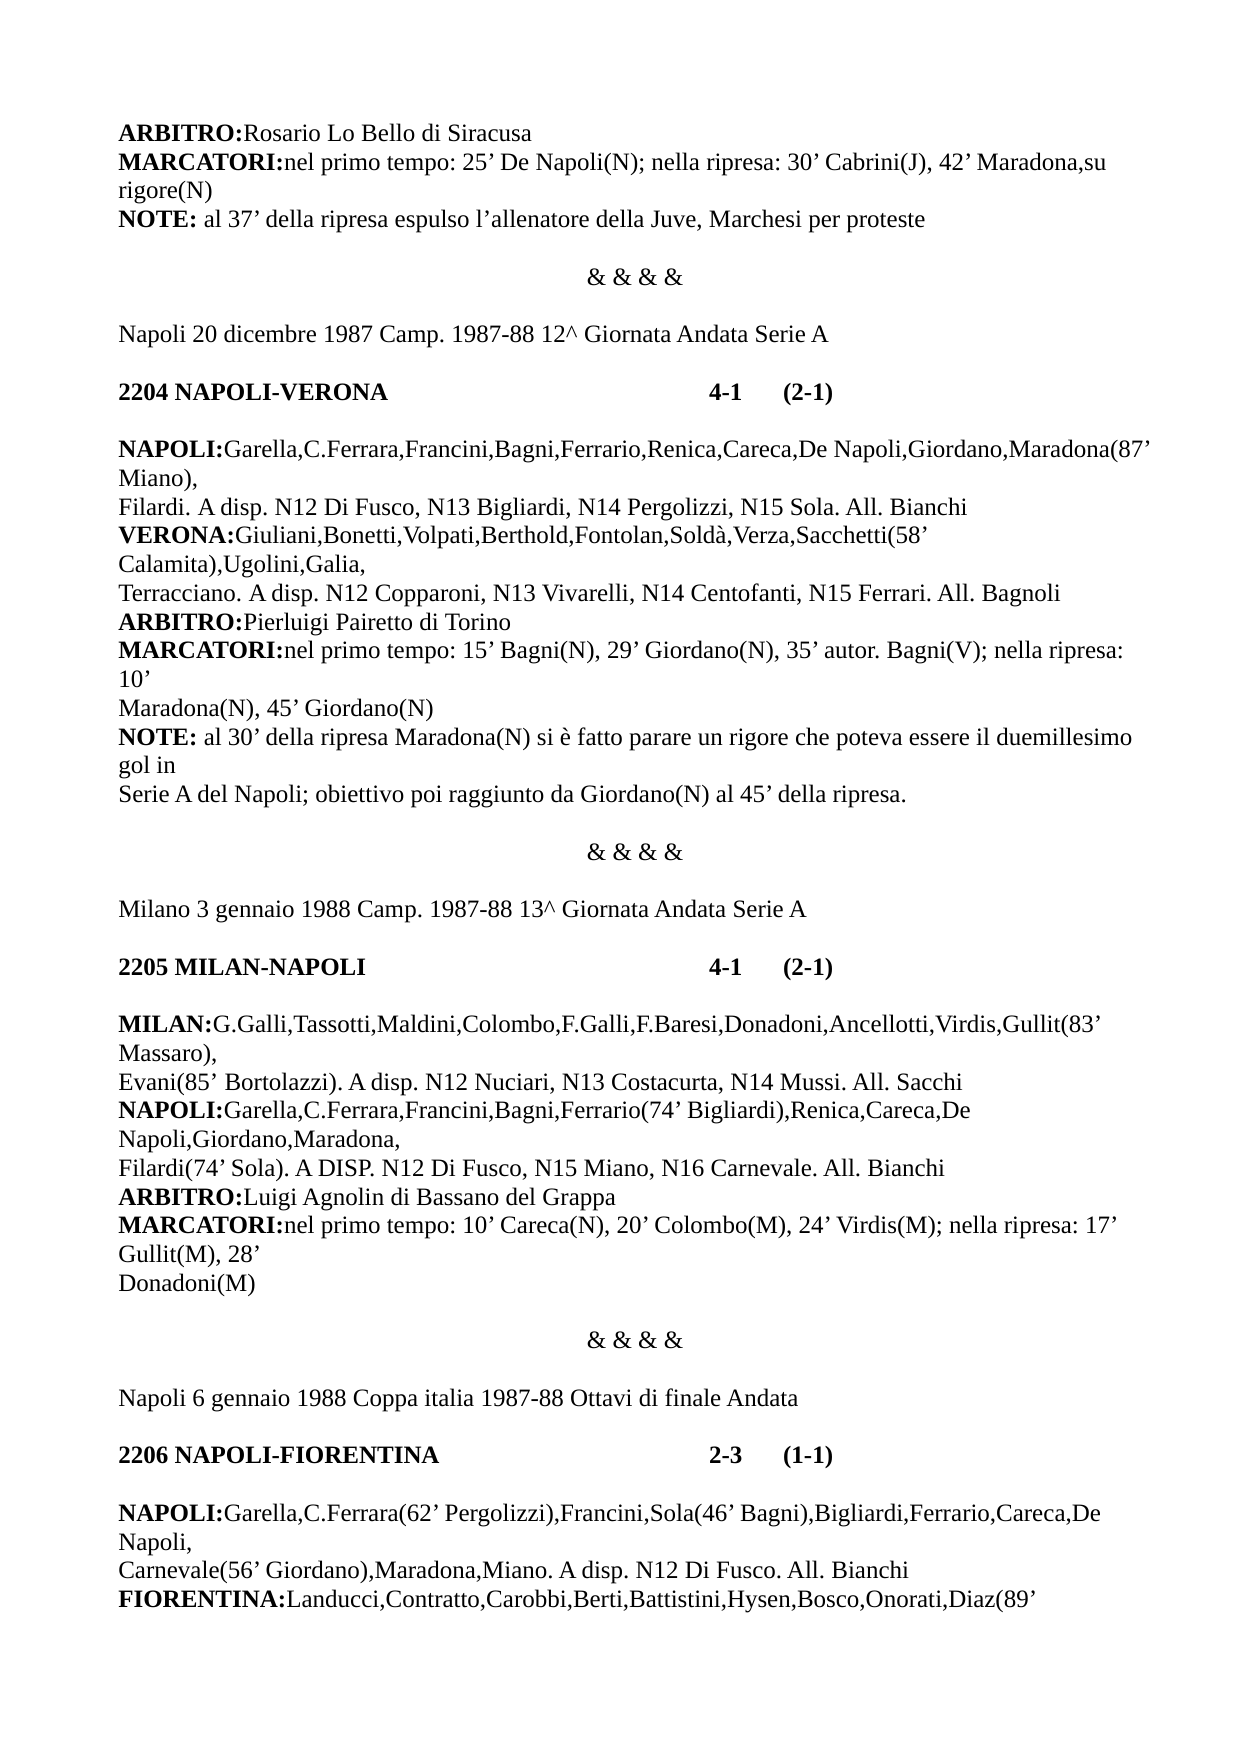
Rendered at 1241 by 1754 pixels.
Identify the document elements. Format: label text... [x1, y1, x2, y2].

text Napoli 20 dicembre 1987 Camp. 1987-88 12^ Giornata Andata Serie A [118, 319, 1152, 348]
text NAPOLI:Garella,C.Ferrara(62’ Pergolizzi),Francini,Sola(46’ Bagni),Bigliardi,Ferrario,Careca,De Napoli, [118, 1498, 1152, 1556]
text Evani(85’ Bortolazzi). A disp. N12 Nuciari, N13 Costacurta, N14 Mussi. All. Sacchi [118, 1067, 1152, 1096]
text ARBITRO:Pierluigi Pairetto di Torino [118, 607, 1152, 636]
text Filardi(74’ Sola). A DISP. N12 Di Fusco, N15 Miano, N16 Carnevale. All. Bianchi [118, 1153, 1152, 1182]
text 2206 NAPOLI-FIORENTINA 2-3 (1-1) [118, 1441, 1152, 1469]
text FIORENTINA:Landucci,Contratto,Carobbi,Berti,Battistini,Hysen,Bosco,Onorati,Diaz(89’ [118, 1584, 1152, 1613]
text NOTE: al 37’ della ripresa espulso l’allenatore della Juve, Marchesi per proteste [118, 204, 1152, 233]
text ARBITRO:Rosario Lo Bello di Siracusa [118, 118, 1152, 147]
text MILAN:G.Galli,Tassotti,Maldini,Colombo,F.Galli,F.Baresi,Donadoni,Ancellotti,Virdis,Gullit(83’ Massaro), [118, 1009, 1152, 1067]
text Terracciano. A disp. N12 Copparoni, N13 Vivarelli, N14 Centofanti, N15 Ferrari. All. Bagnoli [118, 578, 1152, 607]
text ARBITRO:Luigi Agnolin di Bassano del Grappa [118, 1182, 1152, 1211]
text Filardi. A disp. N12 Di Fusco, N13 Bigliardi, N14 Pergolizzi, N15 Sola. All. Bianchi [118, 492, 1152, 521]
text 2205 MILAN-NAPOLI 4-1 (2-1) [118, 952, 1152, 981]
text NAPOLI:Garella,C.Ferrara,Francini,Bagni,Ferrario(74’ Bigliardi),Renica,Careca,De Napoli,Giordano,Maradona, [118, 1096, 1152, 1153]
text Napoli 6 gennaio 1988 Coppa italia 1987-88 Ottavi di finale Andata [118, 1383, 1152, 1412]
text MARCATORI:nel primo tempo: 15’ Bagni(N), 29’ Giordano(N), 35’ autor. Bagni(V); nella ripresa: 10’ [118, 636, 1152, 693]
text Maradona(N), 45’ Giordano(N) [118, 693, 1152, 722]
text 2204 NAPOLI-VERONA 4-1 (2-1) [118, 377, 1152, 406]
text Serie A del Napoli; obiettivo poi raggiunto da Giordano(N) al 45’ della ripresa. [118, 779, 1152, 808]
text Donadoni(M) [118, 1268, 1152, 1297]
text NOTE: al 30’ della ripresa Maradona(N) si è fatto parare un rigore che poteva essere il duemillesimo gol in [118, 722, 1152, 779]
text Carnevale(56’ Giordano),Maradona,Miano. A disp. N12 Di Fusco. All. Bianchi [118, 1556, 1152, 1584]
text VERONA:Giuliani,Bonetti,Volpati,Berthold,Fontolan,Soldà,Verza,Sacchetti(58’ Calamita),Ugolini,Galia, [118, 521, 1152, 578]
text MARCATORI:nel primo tempo: 10’ Careca(N), 20’ Colombo(M), 24’ Virdis(M); nella ripresa: 17’ Gullit(M), 28’ [118, 1211, 1152, 1268]
text & & & & [118, 1326, 1152, 1354]
text Milano 3 gennaio 1988 Camp. 1987-88 13^ Giornata Andata Serie A [118, 894, 1152, 923]
text & & & & [118, 837, 1152, 866]
text & & & & [118, 262, 1152, 291]
text NAPOLI:Garella,C.Ferrara,Francini,Bagni,Ferrario,Renica,Careca,De Napoli,Giordano,Maradona(87’ Miano), [118, 434, 1152, 492]
text MARCATORI:nel primo tempo: 25’ De Napoli(N); nella ripresa: 30’ Cabrini(J), 42’ Maradona,su rigore(N) [118, 147, 1152, 204]
